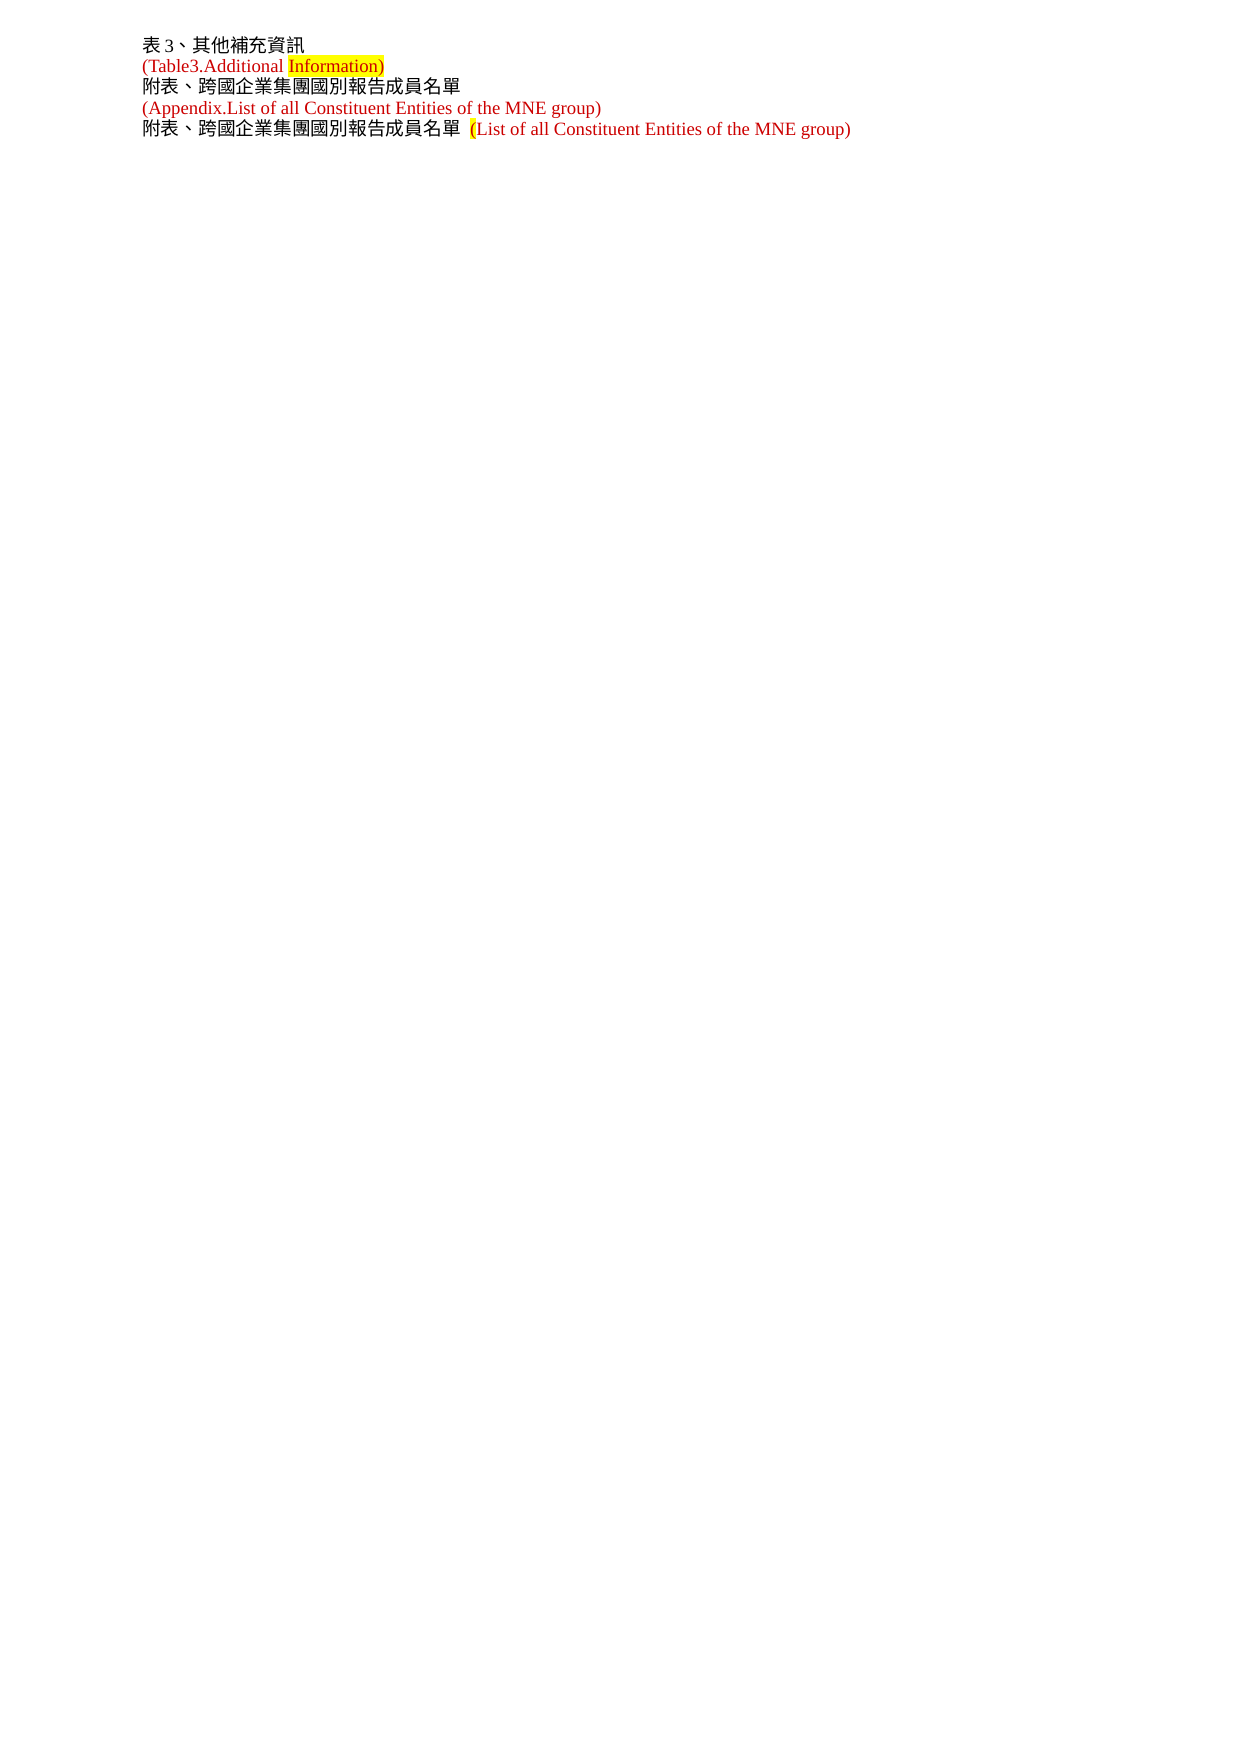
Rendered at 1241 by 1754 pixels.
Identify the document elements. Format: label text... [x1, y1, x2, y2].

text 附表、跨國企業集團國別報告成員名單 [142, 77, 1098, 98]
text (Appendix.List of all Constituent Entities of the MNE group) [142, 98, 1098, 119]
text 附表、跨國企業集團國別報告成員名單 (List of all Constituent Entities of the MNE group) [142, 119, 1098, 139]
text 表3、其他補充資訊 (Table3.Additional Information) [142, 35, 1098, 77]
